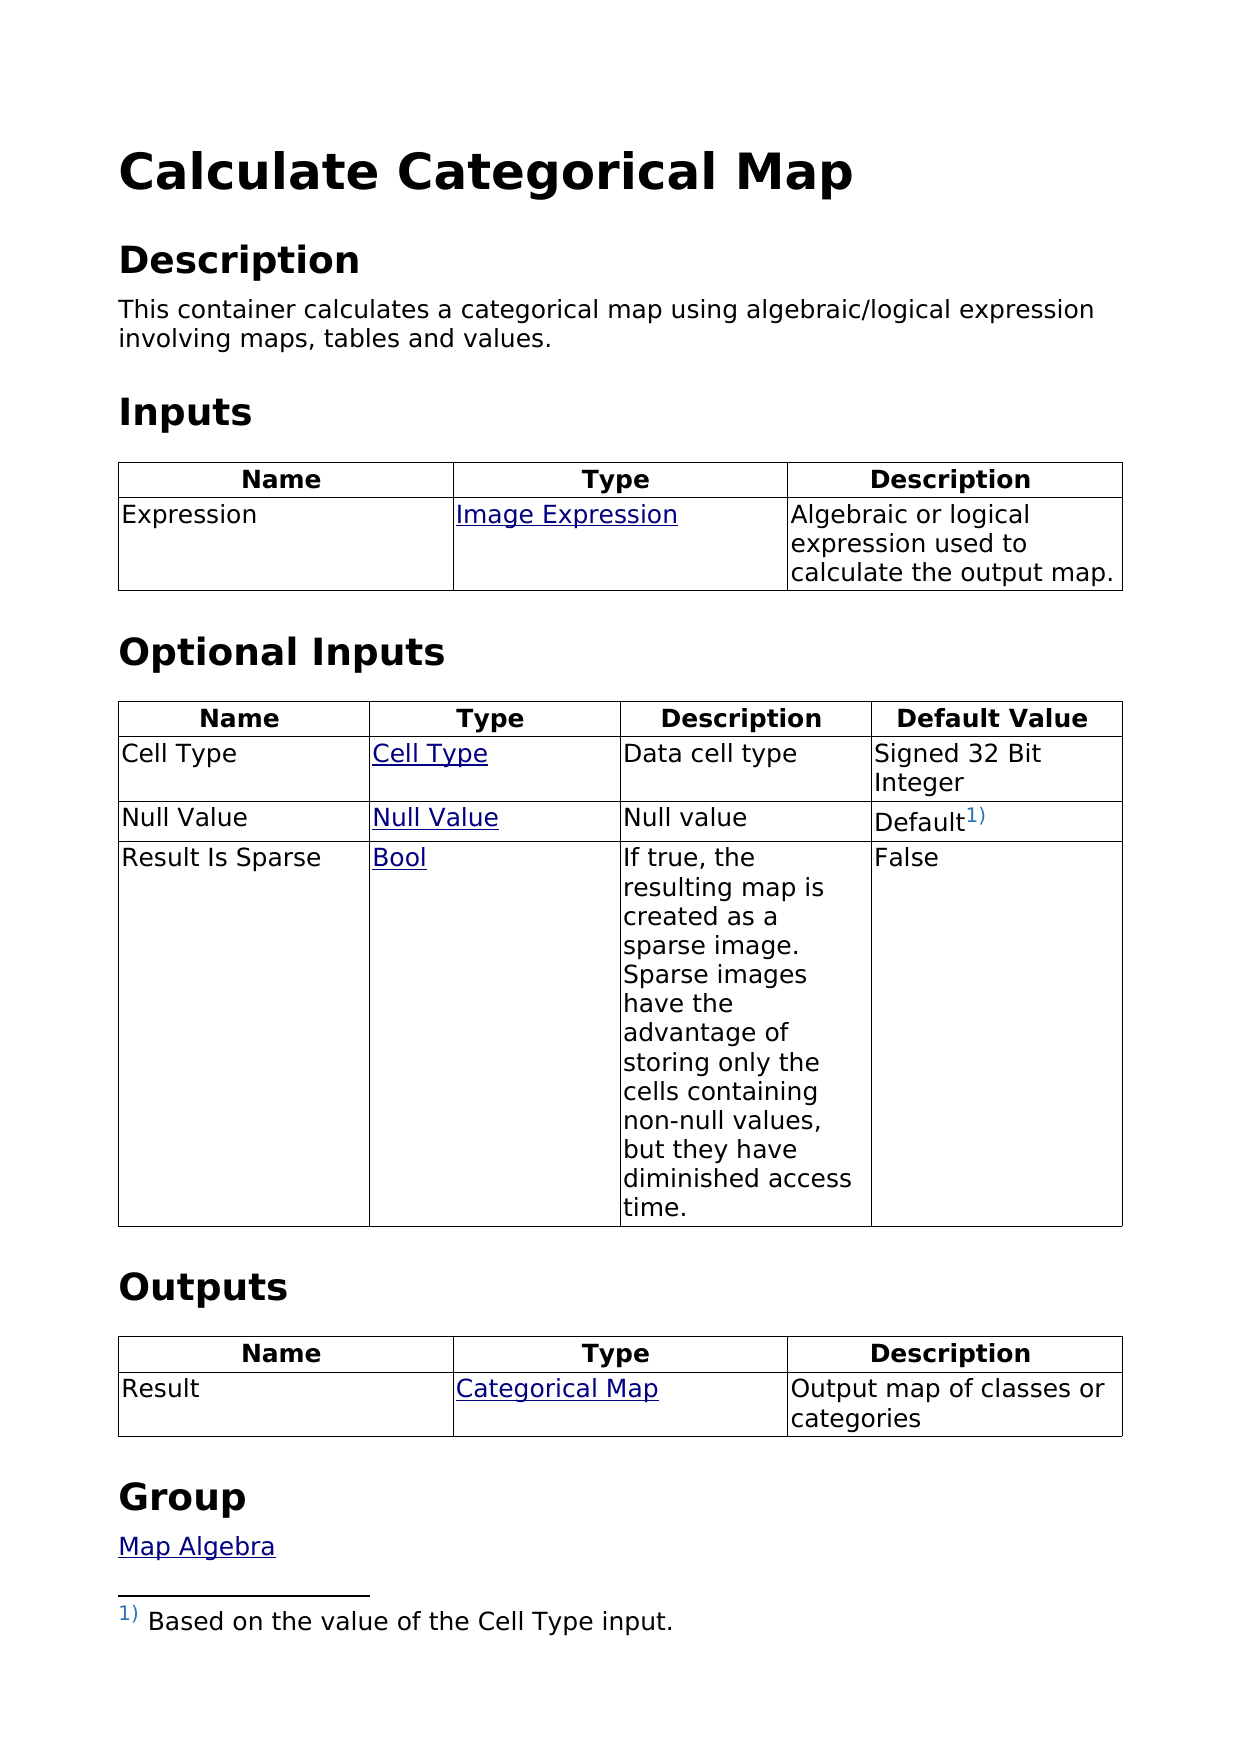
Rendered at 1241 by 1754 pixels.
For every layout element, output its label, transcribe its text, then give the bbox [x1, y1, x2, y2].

subtitle Inputs [118, 391, 1122, 434]
table_header Name [119, 702, 369, 736]
table_cell Null Value [119, 802, 369, 841]
text Map Algebra [118, 1532, 1122, 1561]
subtitle Group [118, 1476, 1122, 1519]
table_cell Algebraic or logical expression used to calculate the output map. [788, 498, 1122, 590]
table_cell Expression [119, 498, 453, 590]
table_cell Null Value [370, 802, 620, 841]
table_header Name [119, 1337, 453, 1372]
table_cell Result Is Sparse [119, 842, 369, 1226]
table_cell Signed 32 Bit Integer [872, 737, 1122, 801]
table_cell Output map of classes or categories [788, 1373, 1122, 1436]
table_cell Data cell type [621, 737, 871, 801]
table_cell Image Expression [454, 498, 787, 590]
table_header Type [454, 1337, 787, 1372]
subtitle Calculate Categorical Map [118, 143, 1122, 201]
subtitle Optional Inputs [118, 630, 1122, 674]
table_cell Cell Type [370, 737, 620, 801]
table_cell Null value [621, 802, 871, 841]
table_cell Bool [370, 842, 620, 1226]
table_header Default Value [872, 702, 1122, 736]
table_header Description [621, 702, 871, 736]
table_header Type [370, 702, 620, 736]
table_header Description [788, 1337, 1122, 1372]
subtitle Description [118, 239, 1122, 282]
table_header Type [454, 463, 787, 497]
table_cell Categorical Map [454, 1373, 787, 1436]
text This container calculates a categorical map using algebraic/logical expression involving maps, tables and values. [118, 295, 1122, 353]
table_cell If true, the resulting map is created as a sparse image. Sparse images have the advantage of storing only the cells containing non-null values, but they have diminished access time. [621, 842, 871, 1226]
subtitle Outputs [118, 1266, 1122, 1309]
table_cell Cell Type [119, 737, 369, 801]
table_header Description [788, 463, 1122, 497]
table_cell Result [119, 1373, 453, 1436]
table_cell Default [872, 802, 1122, 841]
table_header Name [119, 463, 453, 497]
table_cell False [872, 842, 1122, 1226]
